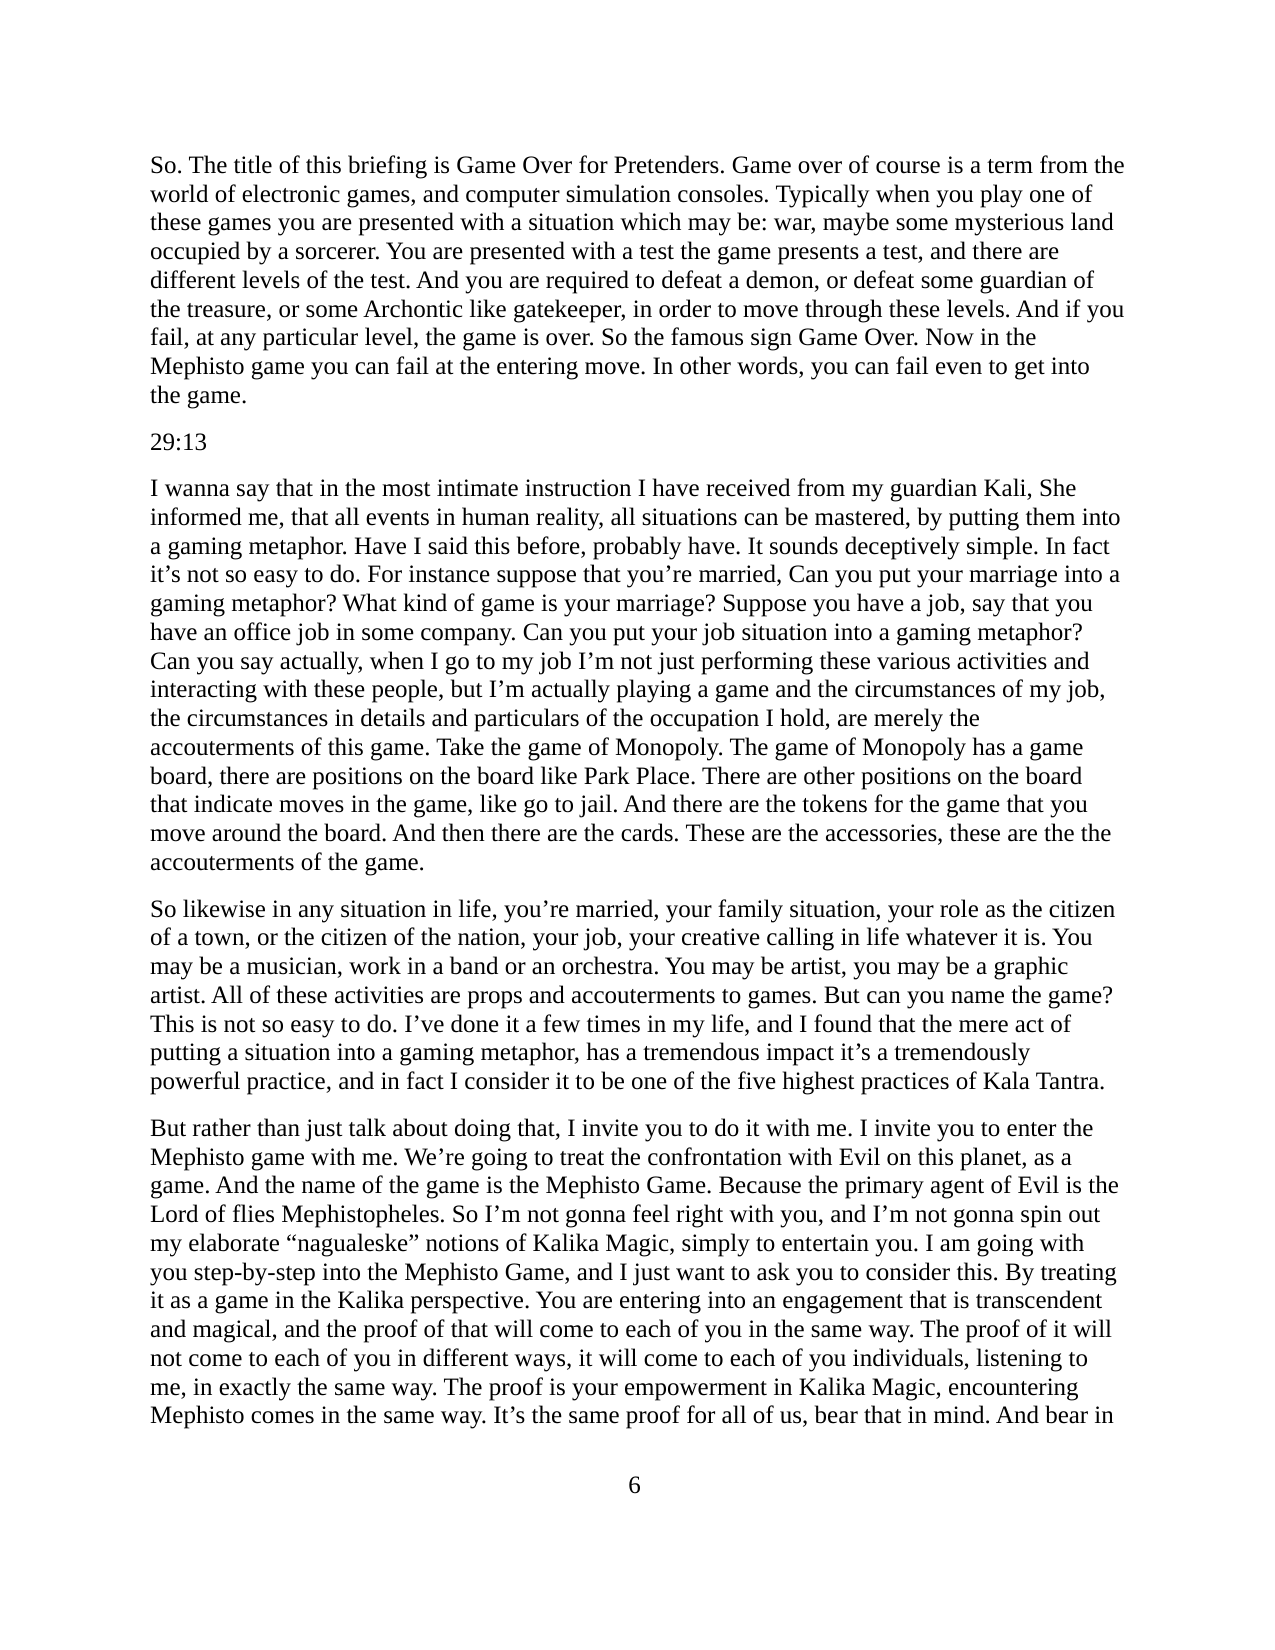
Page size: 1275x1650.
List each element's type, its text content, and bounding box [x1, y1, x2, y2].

text So. The title of this briefing is Game Over for Pretenders. Game over of course is a term from the world of electronic games, and computer simulation consoles. Typically when you play one of these games you are presented with a situation which may be: war, maybe some mysterious land occupied by a sorcerer. You are presented with a test the game presents a test, and there are different levels of the test. And you are required to defeat a demon, or defeat some guardian of the treasure, or some Archontic like gatekeeper, in order to move through these levels. And if you fail, at any particular level, the game is over. So the famous sign Game Over. Now in the Mephisto game you can fail at the entering move. In other words, you can fail even to get into the game. [150, 150, 1125, 409]
text I wanna say that in the most intimate instruction I have received from my guardian Kali, She informed me, that all events in human reality, all situations can be mastered, by putting them into a gaming metaphor. Have I said this before, probably have. It sounds deceptively simple. In fact it’s not so easy to do. For instance suppose that you’re married, Can you put your marriage into a gaming metaphor? What kind of game is your marriage? Suppose you have a job, say that you have an office job in some company. Can you put your job situation into a gaming metaphor? Can you say actually, when I go to my job I’m not just performing these various activities and interacting with these people, but I’m actually playing a game and the circumstances of my job, the circumstances in details and particulars of the occupation I hold, are merely the accouterments of this game. Take the game of Monopoly. The game of Monopoly has a game board, there are positions on the board like Park Place. There are other positions on the board that indicate moves in the game, like go to jail. And there are the tokens for the game that you move around the board. And then there are the cards. These are the accessories, these are the the accouterments of the game. [150, 473, 1125, 876]
text But rather than just talk about doing that, I invite you to do it with me. I invite you to enter the Mephisto game with me. We’re going to treat the confrontation with Evil on this planet, as a game. And the name of the game is the Mephisto Game. Because the primary agent of Evil is the Lord of flies Mephistopheles. So I’m not gonna feel right with you, and I’m not gonna spin out my elaborate “nagualeske” notions of Kalika Magic, simply to entertain you. I am going with you step-by-step into the Mephisto Game, and I just want to ask you to consider this. By treating it as a game in the Kalika perspective. You are entering into an engagement that is transcendent and magical, and the proof of that will come to each of you in the same way. The proof of it will not come to each of you in different ways, it will come to each of you individuals, listening to me, in exactly the same way. The proof is your empowerment in Kalika Magic, encountering Mephisto comes in the same way. It’s the same proof for all of us, bear that in mind. And bear in [150, 1113, 1125, 1429]
text 29:13 [150, 427, 1125, 455]
text So likewise in any situation in life, you’re married, your family situation, your role as the citizen of a town, or the citizen of the nation, your job, your creative calling in life whatever it is. You may be a musician, work in a band or an orchestra. You may be artist, you may be a graphic artist. All of these activities are props and accouterments to games. But can you name the game? This is not so easy to do. I’ve done it a few times in my life, and I found that the mere act of putting a situation into a gaming metaphor, has a tremendous impact it’s a tremendously powerful practice, and in fact I consider it to be one of the five highest practices of Kala Tantra. [150, 894, 1125, 1095]
